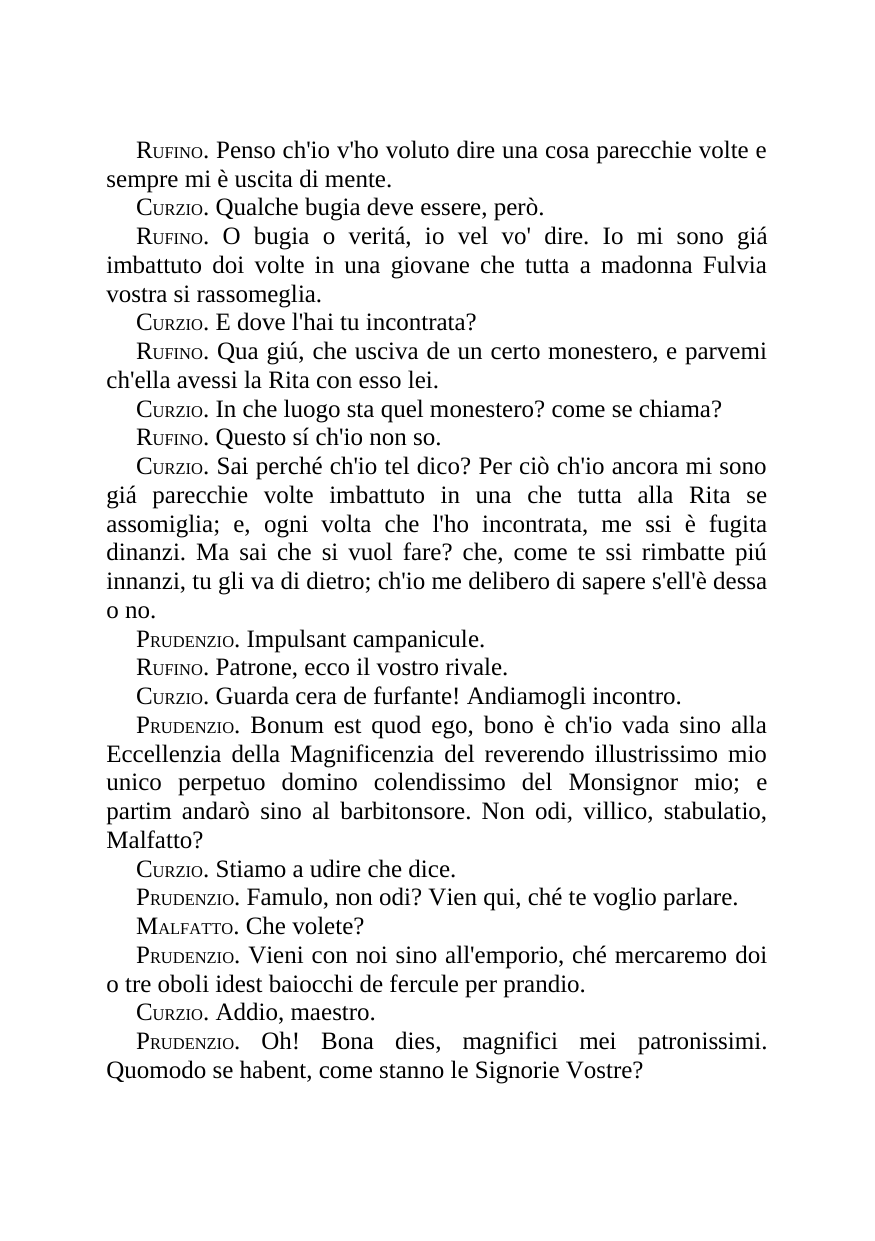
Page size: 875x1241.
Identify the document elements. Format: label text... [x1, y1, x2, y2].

text Prudenzio. Oh! Bona dies, magnifici mei patronissimi. Quomodo se habent, come stanno le Signorie Vostre? [106, 1026, 768, 1084]
text Malfatto. Che volete? [106, 911, 768, 940]
text Prudenzio. Bonum est quod ego, bono è ch'io vada sino alla Eccellenzia della Magnificenzia del reverendo illustrissimo mio unico perpetuo domino colendissimo del Monsignor mio; e partim andarò sino al barbitonsore. Non odi, villico, stabulatio, Malfatto? [106, 710, 768, 854]
text Curzio. Guarda cera de furfante! Andiamogli incontro. [106, 681, 768, 710]
text Curzio. E dove l'hai tu incontrata? [106, 307, 768, 336]
text Rufino. Penso ch'io v'ho voluto dire una cosa parecchie volte e sempre mi è uscita di mente. [106, 135, 768, 192]
text Rufino. O bugia o veritá, io vel vo' dire. Io mi sono giá imbattuto doi volte in una giovane che tutta a madonna Fulvia vostra si rassomeglia. [106, 221, 768, 307]
text Rufino. Questo sí ch'io non so. [106, 422, 768, 451]
text Rufino. Qua giú, che usciva de un certo monestero, e parvemi ch'ella avessi la Rita con esso lei. [106, 336, 768, 394]
text Curzio. In che luogo sta quel monestero? come se chiama? [106, 394, 768, 422]
text Rufino. Patrone, ecco il vostro rivale. [106, 652, 768, 681]
text Curzio. Qualche bugia deve essere, però. [106, 192, 768, 221]
text Prudenzio. Impulsant campanicule. [106, 624, 768, 652]
text Curzio. Addio, maestro. [106, 997, 768, 1026]
text Curzio. Sai perché ch'io tel dico? Per ciò ch'io ancora mi sono giá parecchie volte imbattuto in una che tutta alla Rita se assomiglia; e, ogni volta che l'ho incontrata, me ssi è fugita dinanzi. Ma sai che si vuol fare? che, come te ssi rimbatte piú innanzi, tu gli va di dietro; ch'io me delibero di sapere s'ell'è dessa o no. [106, 451, 768, 624]
text Prudenzio. Famulo, non odi? Vien qui, ché te voglio parlare. [106, 882, 768, 911]
text Curzio. Stiamo a udire che dice. [106, 854, 768, 882]
text Prudenzio. Vieni con noi sino all'emporio, ché mercaremo doi o tre oboli idest baiocchi de fercule per prandio. [106, 940, 768, 997]
